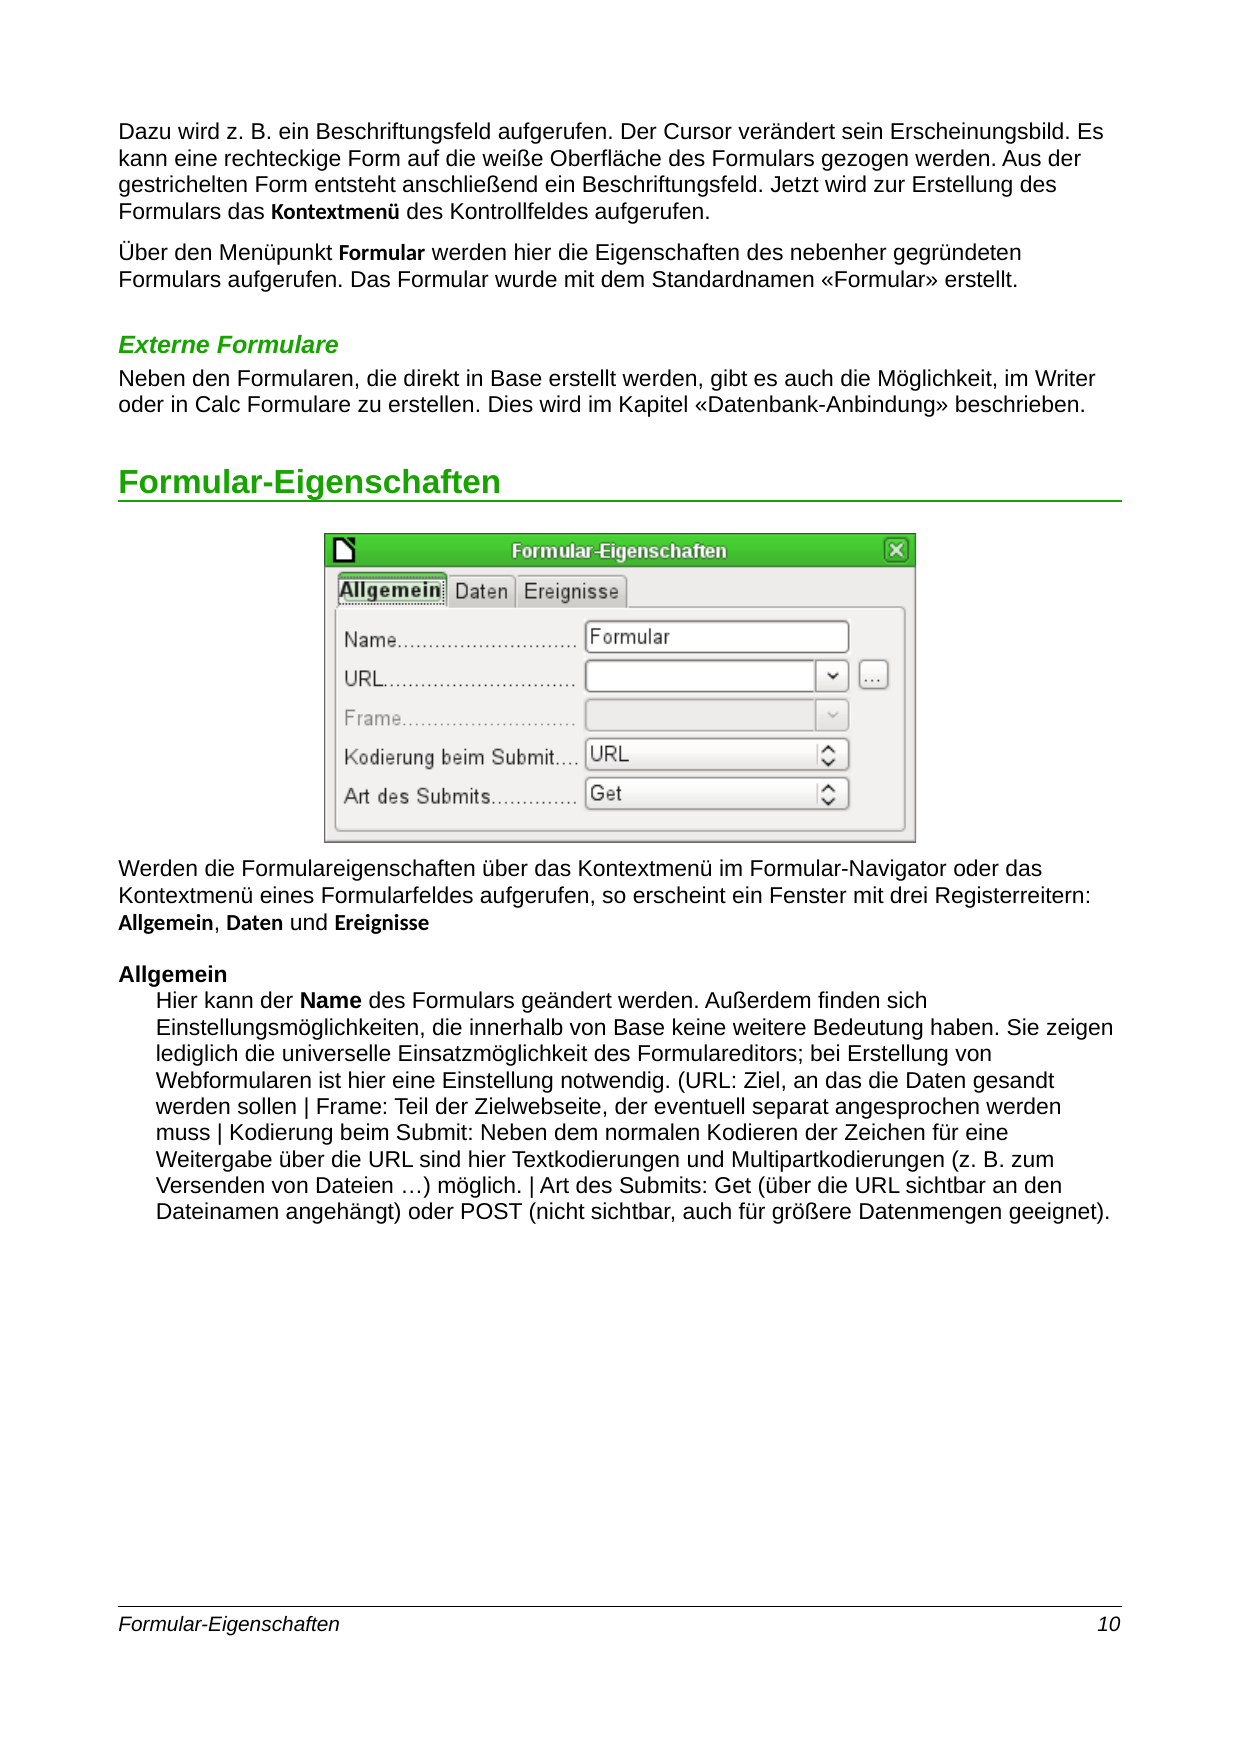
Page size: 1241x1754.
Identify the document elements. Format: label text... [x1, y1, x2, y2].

picture [324, 533, 917, 843]
text Hier kann der Name des Formulars geändert werden. Außerdem finden sich Einstellungsmöglichkeiten, die innerhalb von Base keine weitere Bedeutung haben. Sie zeigen lediglich die universelle Einsatzmöglichkeit des Formulareditors; bei Erstellung von Webformularen ist hier eine Einstellung notwendig. (URL: Ziel, an das die Daten gesandt werden sollen | Frame: Teil der Zielwebseite, der eventuell separat angesprochen werden muss | Kodierung beim Submit: Neben dem normalen Kodieren der Zeichen für eine Weitergabe über die URL sind hier Textkodierungen und Multipartkodierungen (z. B. zum Versenden von Dateien …) möglich. | Art des Submits: Get (über die URL sichtbar an den Dateinamen angehängt) oder POST (nicht sichtbar, auch für größere Datenmengen geeignet). [156, 987, 1122, 1225]
list Allgemein [118, 961, 1122, 987]
subtitle Externe Formulare [118, 329, 1122, 358]
text Neben den Formularen, die direkt in Base erstellt werden, gibt es auch die Möglichkeit, im Writer oder in Calc Formulare zu erstellen. Dies wird im Kapitel «Datenbank-Anbindung» beschrieben. [118, 364, 1122, 417]
text Über den Menüpunkt Formular werden hier die Eigenschaften des nebenher gegründeten Formulars aufgerufen. Das Formular wurde mit dem Standardnamen «Formular» erstellt. [118, 238, 1122, 292]
text Werden die Formulareigenschaften über das Kontextmenü im Formular-Navigator oder das Kontextmenü eines Formularfeldes aufgerufen, so erscheint ein Fenster mit drei Registerreitern: Allgemein, Daten und Ereignisse [118, 855, 1122, 936]
text Dazu wird z. B. ein Beschriftungsfeld aufgerufen. Der Cursor verändert sein Erscheinungsbild. Es kann eine rechteckige Form auf die weiße Oberfläche des Formulars gezogen werden. Aus der gestrichelten Form entsteht anschließend ein Beschriftungsfeld. Jetzt wird zur Erstellung des Formulars das Kontextmenü des Kontrollfeldes aufgerufen. [118, 118, 1122, 225]
subtitle Formular-Eigenschaften [118, 462, 1122, 500]
